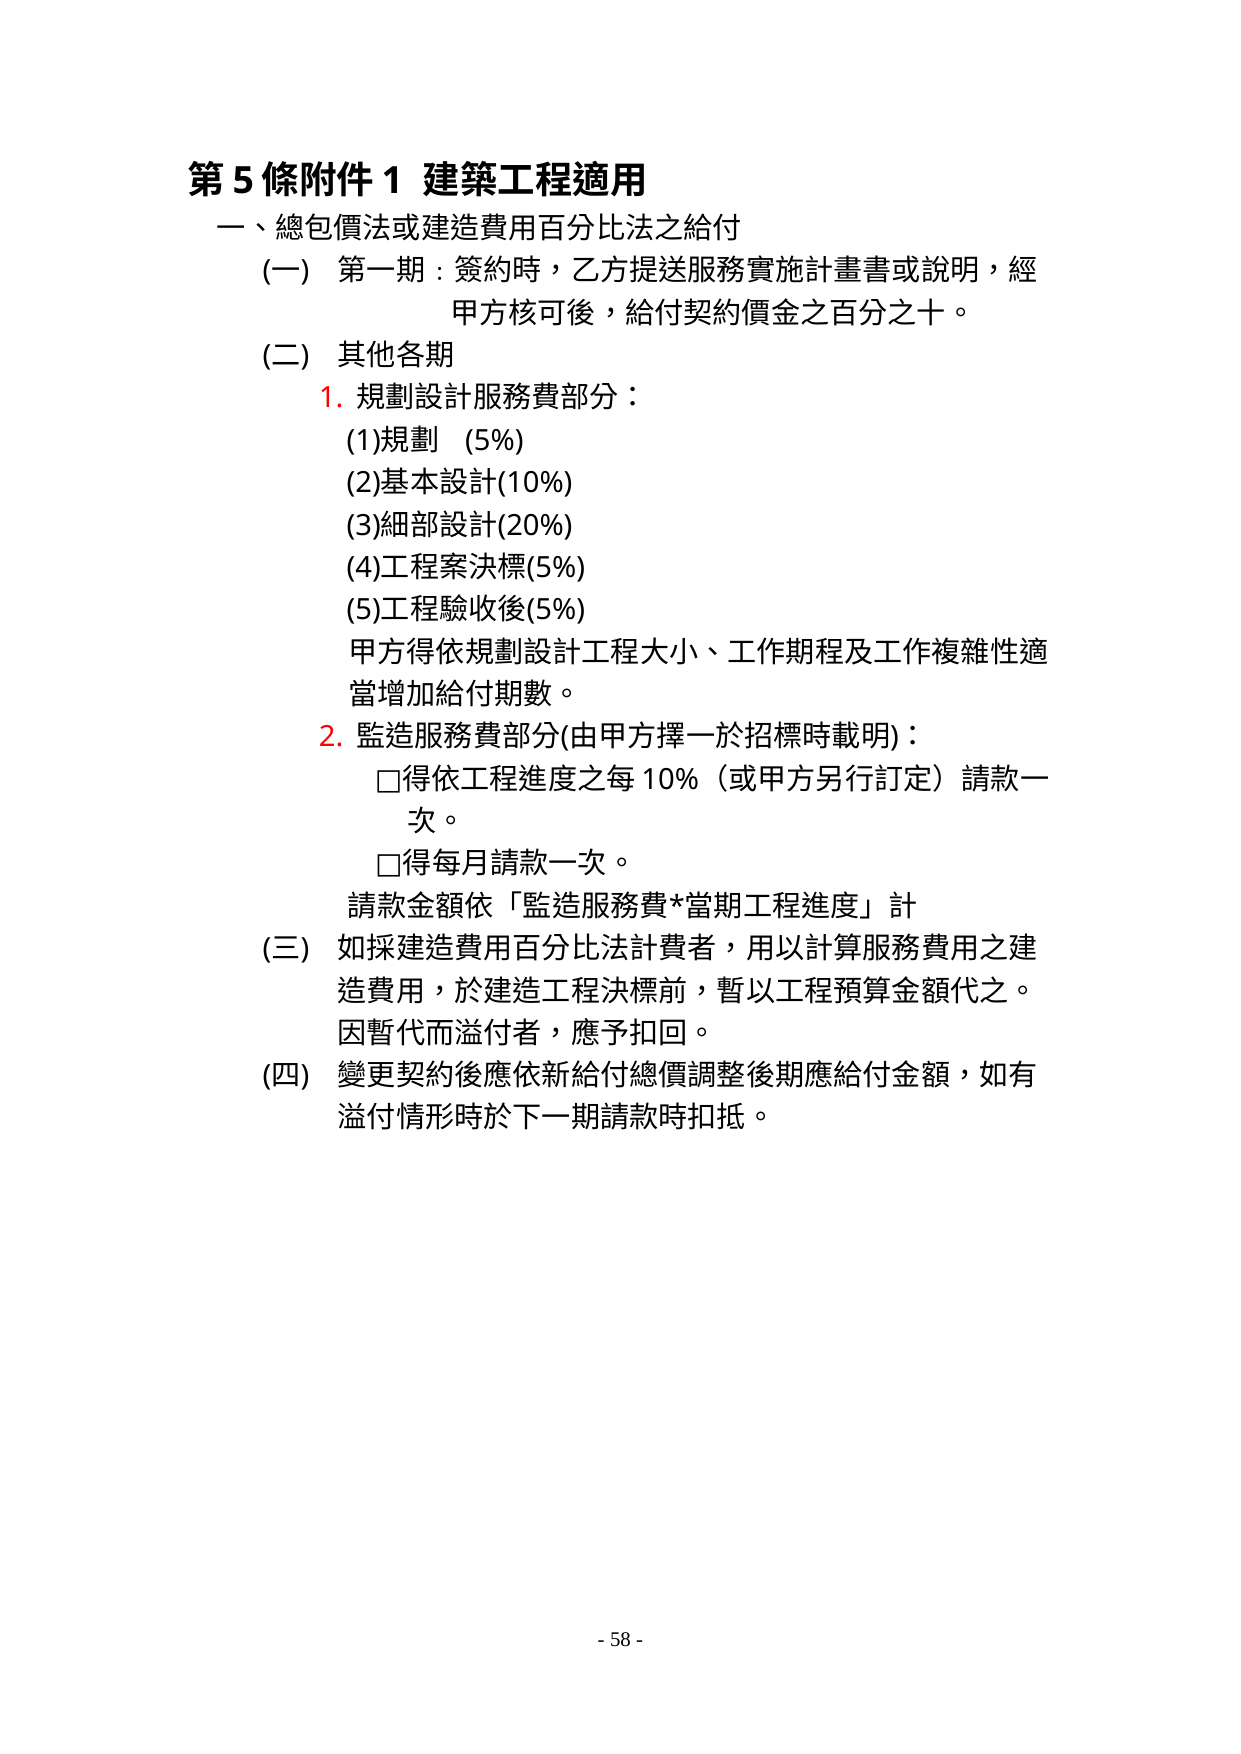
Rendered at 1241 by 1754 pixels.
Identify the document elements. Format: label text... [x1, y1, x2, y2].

list 變更契約後應依新給付總價調整後期應給付金額，如有溢付情形時於下一期請款時扣抵。 [262, 1052, 1053, 1136]
text 第5條附件1 建築工程適用 [187, 150, 1053, 204]
text (1)規劃 (5%) [288, 416, 1053, 459]
list 第一期﹕簽約時，乙方提送服務實施計畫書或說明，經甲方核可後，給付契約價金之百分之十。 [262, 247, 1053, 331]
text (3)細部設計(20%) [288, 501, 1053, 543]
text 甲方得依規劃設計工程大小、工作期程及工作複雜性適當增加給付期數。 [348, 628, 1053, 713]
text (2)基本設計(10%) [288, 459, 1053, 501]
list 規劃設計服務費部分： [319, 374, 1053, 416]
text 一、總包價法或建造費用百分比法之給付 [187, 204, 1053, 247]
text (4)工程案決標(5%) [288, 543, 1053, 586]
text (5)工程驗收後(5%) [288, 586, 1053, 628]
list 如採建造費用百分比法計費者，用以計算服務費用之建造費用，於建造工程決標前，暫以工程預算金額代之。因暫代而溢付者，應予扣回。 [262, 925, 1053, 1052]
text 請款金額依「監造服務費*當期工程進度」計 [309, 882, 1053, 925]
list 其他各期 [262, 331, 1053, 374]
list 監造服務費部分(由甲方擇一於招標時載明)： [319, 713, 1053, 755]
text □得依工程進度之每10%（或甲方另行訂定）請款一次。 [374, 755, 1053, 840]
text □得每月請款一次。 [375, 840, 1053, 882]
